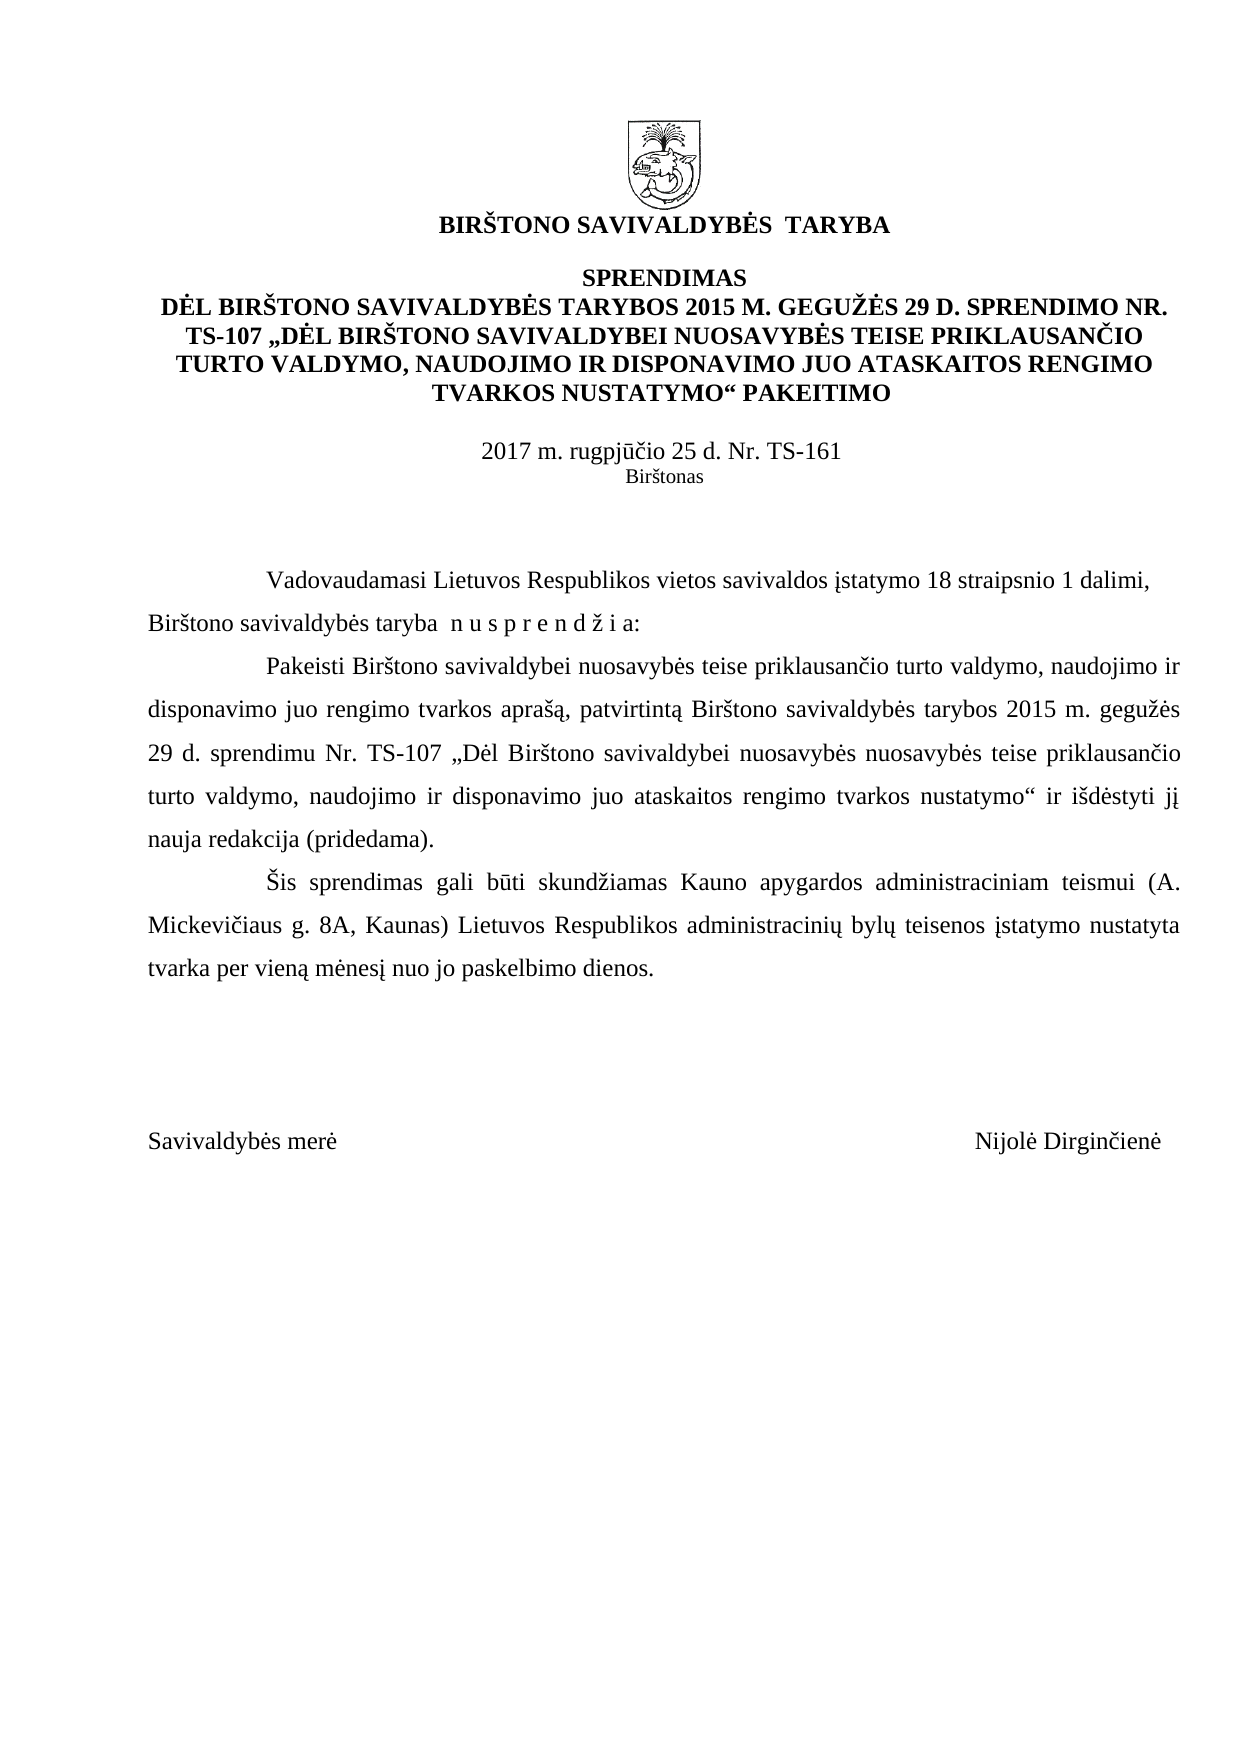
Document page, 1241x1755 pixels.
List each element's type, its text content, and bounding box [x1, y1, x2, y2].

text Pakeisti Birštono savivaldybei nuosavybės teise priklausančio turto valdymo, naudojimo ir disponavimo juo rengimo tvarkos aprašą, patvirtintą Birštono savivaldybės tarybos 2015 m. gegužės 29 d. sprendimu Nr. TS-107 „Dėl Birštono savivaldybei nuosavybės nuosavybės teise priklausančio turto valdymo, naudojimo ir disponavimo juo ataskaitos rengimo tvarkos nustatymo“ ir išdėstyti jį nauja redakcija (pridedama). [148, 651, 1181, 853]
text DĖL BIRŠTONO SAVIVALDYBĖS TARYBOS 2015 M. GEGUŽĖS 29 D. SPRENDIMO NR. TS-107 „DĖL BIRŠTONO SAVIVALDYBEI NUOSAVYBĖS TEISE PRIKLAUSANČIO TURTO VALDYMO, NAUDOJIMO IR DISPONAVIMO JUO ATASKAITOS RENGIMO TVARKOS NUSTATYMO“ PAKEITIMO [148, 292, 1181, 407]
text BIRŠTONO SAVIVALDYBĖS TARYBA [148, 210, 1181, 239]
text Vadovaudamasi Lietuvos Respublikos vietos savivaldos įstatymo 18 straipsnio 1 dalimi, Birštono savivaldybės taryba n u s p r e n d ž i a: [148, 565, 1181, 637]
text 2017 m. rugpjūčio 25 d. Nr. TS-161 [148, 436, 1181, 464]
text Šis sprendimas gali būti skundžiamas Kauno apygardos administraciniam teismui (A. Mickevičiaus g. 8A, Kaunas) Lietuvos Respublikos administracinių bylų teisenos įstatymo nustatyta tvarka per vieną mėnesį nuo jo paskelbimo dienos. [148, 867, 1181, 982]
text SPRENDIMAS [148, 263, 1181, 292]
text Birštonas [148, 464, 1181, 488]
text Savivaldybės merė Nijolė Dirginčienė [148, 1126, 1181, 1154]
